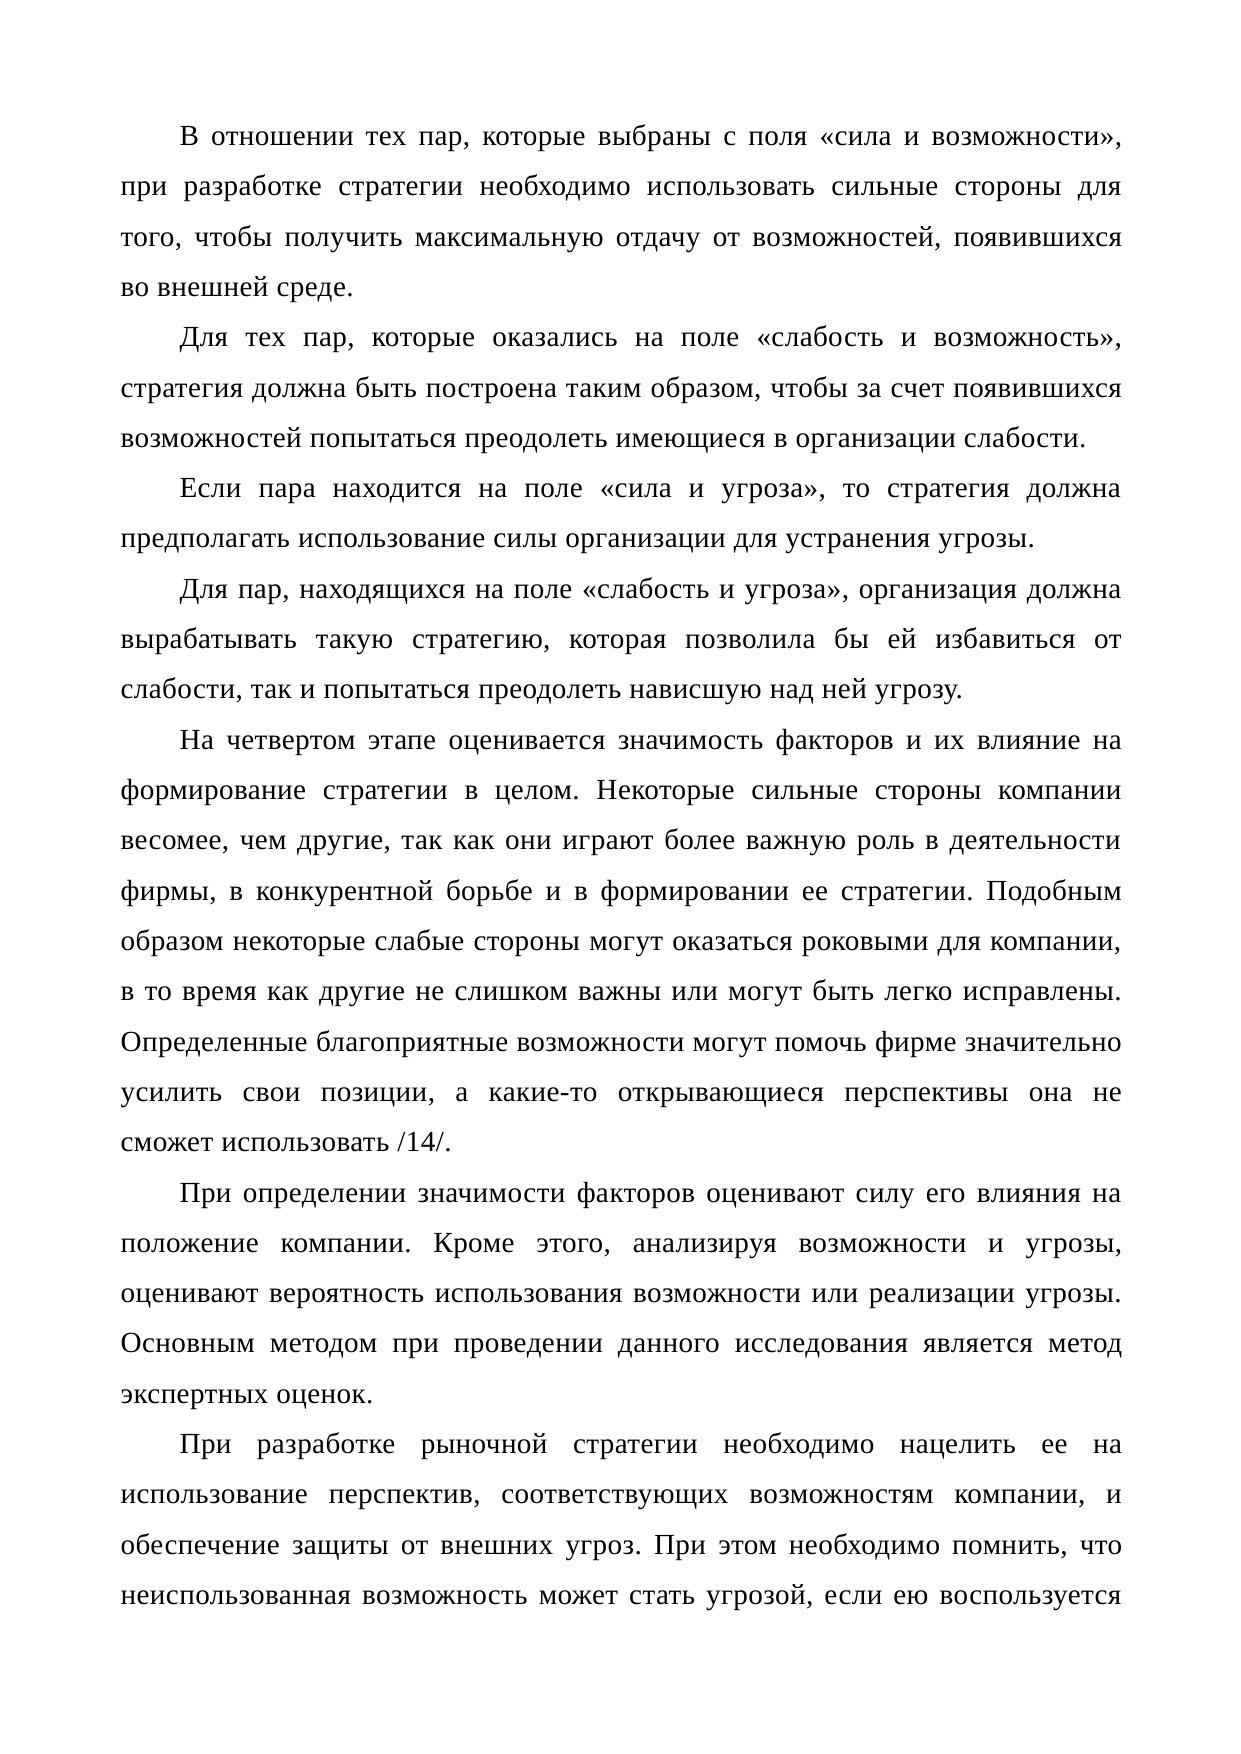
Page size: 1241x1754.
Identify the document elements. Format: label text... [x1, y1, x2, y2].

text Если пара находится на поле «сила и угроза», то стратегия должна предполагать использование силы организации для устранения угрозы. [120, 470, 1123, 554]
text При определении значимости факторов оценивают силу его влияния на положение компании. Кроме этого, анализируя возможности и угрозы, оценивают вероятность использования возможности или реализации угрозы. Основным методом при проведении данного исследования является метод экспертных оценок. [120, 1175, 1123, 1409]
text При разработке рыночной стратегии необходимо нацелить ее на использование перспектив, соответствующих возможностям компании, и обеспечение защиты от внешних угроз. При этом необходимо помнить, что неиспользованная возможность может стать угрозой, если ею воспользуется [120, 1426, 1123, 1611]
text В отношении тех пар, которые выбраны с поля «сила и возможности», при разработке стратегии необходимо использовать сильные стороны для того, чтобы получить максимальную отдачу от возможностей, появившихся во внешней среде. [120, 118, 1123, 303]
text На четвертом этапе оценивается значимость факторов и их влияние на формирование стратегии в целом. Некоторые сильные стороны компании весомее, чем другие, так как они играют более важную роль в деятельности фирмы, в конкурентной борьбе и в формировании ее стратегии. Подобным образом некоторые слабые стороны могут оказаться роковыми для компании, в то время как другие не слишком важны или могут быть легко исправлены. Определенные благоприятные возможности могут помочь фирме значительно усилить свои позиции, а какие-то открывающиеся перспективы она не сможет использовать /14/. [120, 722, 1123, 1158]
text Для тех пар, которые оказались на поле «слабость и возможность», стратегия должна быть построена таким образом, чтобы за счет появившихся возможностей попытаться преодолеть имеющиеся в организации слабости. [120, 319, 1123, 453]
text Для пар, находящихся на поле «слабость и угроза», организация должна вырабатывать такую стратегию, которая позволила бы ей избавиться от слабости, так и попытаться преодолеть нависшую над ней угрозу. [120, 571, 1123, 705]
